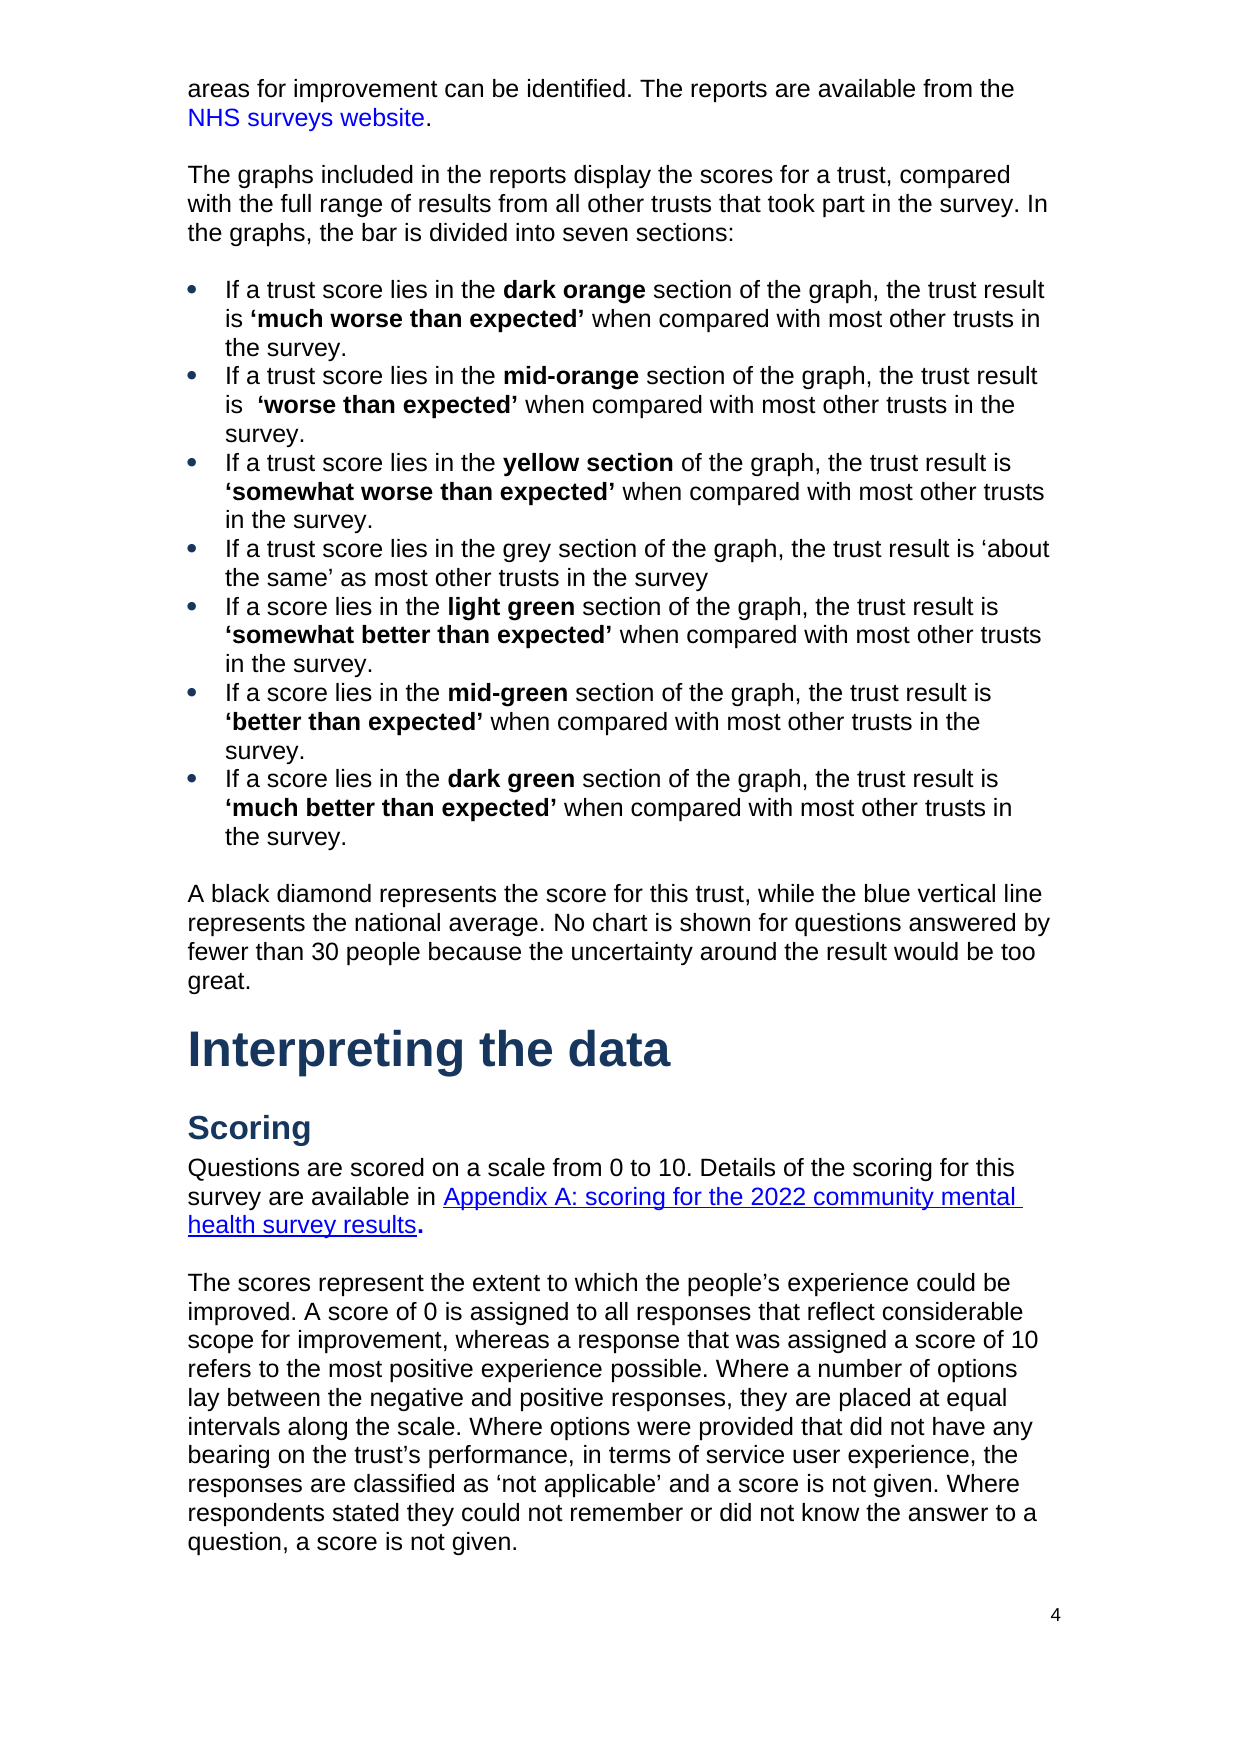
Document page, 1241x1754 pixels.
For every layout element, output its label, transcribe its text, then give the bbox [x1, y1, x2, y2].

list If a score lies in the dark green section of the graph, the trust result is ‘much better than expected’ when compared with most other trusts in the survey. [187, 764, 1053, 851]
text The scores represent the extent to which the people’s experience could be improved. A score of 0 is assigned to all responses that reflect considerable scope for improvement, whereas a response that was assigned a score of 10 refers to the most positive experience possible. Where a number of options lay between the negative and positive responses, they are placed at equal intervals along the scale. Where options were provided that did not have any bearing on the trust’s performance, in terms of service user experience, the responses are classified as ‘not applicable’ and a score is not given. Where respondents stated they could not remember or did not know the answer to a question, a score is not given. [187, 1268, 1053, 1555]
text A black diamond represents the score for this trust, while the blue vertical line represents the national average. No chart is shown for questions answered by fewer than 30 people because the uncertainty around the result would be too great. [187, 879, 1053, 994]
list If a trust score lies in the grey section of the graph, the trust result is ‘about the same’ as most other trusts in the survey [187, 534, 1053, 592]
subtitle Scoring [187, 1108, 1053, 1147]
text The graphs included in the reports display the scores for a trust, compared with the full range of results from all other trusts that took part in the survey. In the graphs, the bar is divided into seven sections: [187, 160, 1053, 246]
text Questions are scored on a scale from 0 to 10. Details of the scoring for this survey are available in Appendix A: scoring for the 2022 community mental health survey results. [187, 1153, 1053, 1239]
list If a score lies in the mid-green section of the graph, the trust result is ‘better than expected’ when compared with most other trusts in the survey. [187, 678, 1053, 764]
list If a trust score lies in the mid-orange section of the graph, the trust result is ‘worse than expected’ when compared with most other trusts in the survey. [187, 361, 1053, 448]
list If a score lies in the light green section of the graph, the trust result is ‘somewhat better than expected’ when compared with most other trusts in the survey. [187, 592, 1053, 678]
subtitle Interpreting the data [187, 1019, 1053, 1077]
list If a trust score lies in the dark orange section of the graph, the trust result is ‘much worse than expected’ when compared with most other trusts in the survey. [187, 275, 1053, 361]
text areas for improvement can be identified. The reports are available from the NHS surveys website. [187, 74, 1053, 131]
list If a trust score lies in the yellow section of the graph, the trust result is ‘somewhat worse than expected’ when compared with most other trusts in the survey. [187, 448, 1053, 534]
